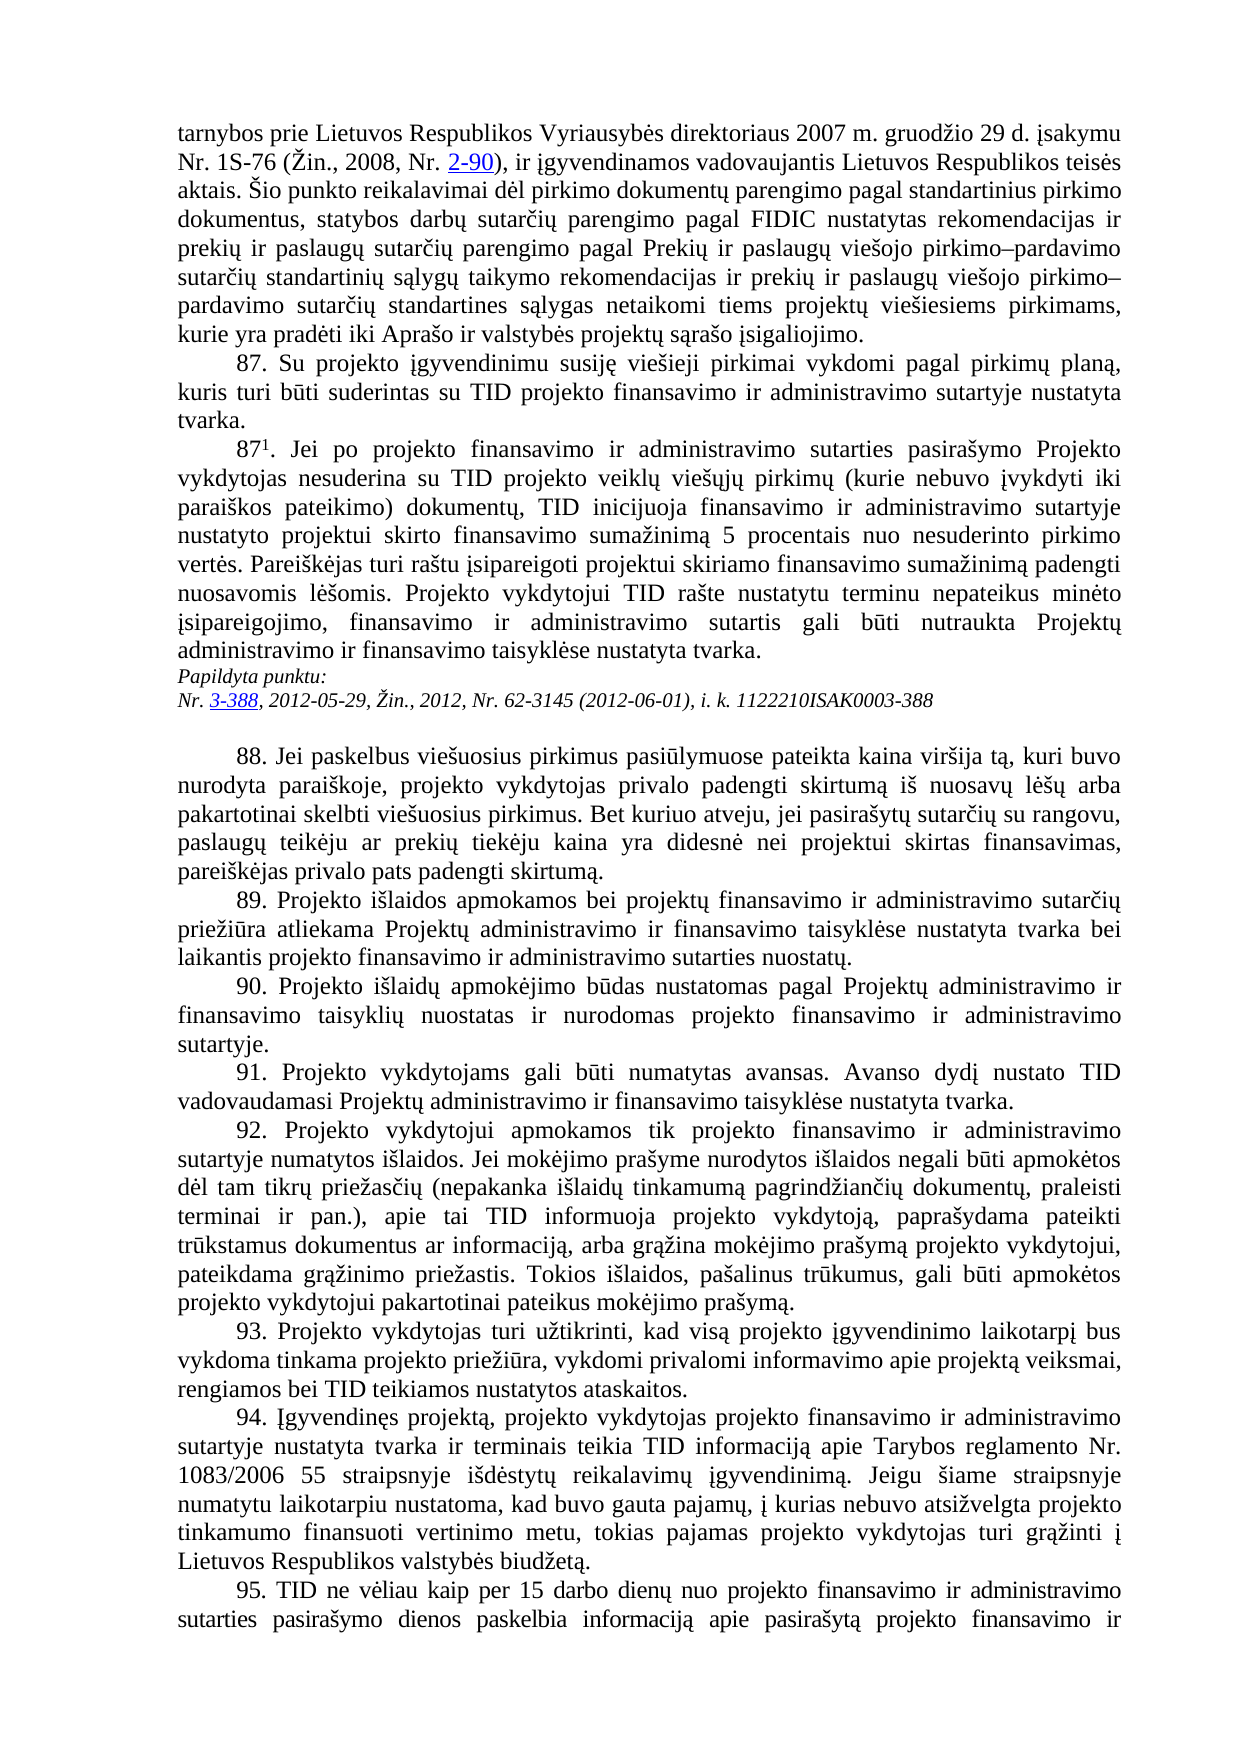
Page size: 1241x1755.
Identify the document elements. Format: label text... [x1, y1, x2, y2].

text 871. Jei po projekto finansavimo ir administravimo sutarties pasirašymo Projekto vykdytojas nesuderina su TID projekto veiklų viešųjų pirkimų (kurie nebuvo įvykdyti iki paraiškos pateikimo) dokumentų, TID inicijuoja finansavimo ir administravimo sutartyje nustatyto projektui skirto finansavimo sumažinimą 5 procentais nuo nesuderinto pirkimo vertės. Pareiškėjas turi raštu įsipareigoti projektui skiriamo finansavimo sumažinimą padengti nuosavomis lėšomis. Projekto vykdytojui TID rašte nustatytu terminu nepateikus minėto įsipareigojimo, finansavimo ir administravimo sutartis gali būti nutraukta Projektų administravimo ir finansavimo taisyklėse nustatyta tvarka. [177, 434, 1122, 664]
text 93. Projekto vykdytojas turi užtikrinti, kad visą projekto įgyvendinimo laikotarpį bus vykdoma tinkama projekto priežiūra, vykdomi privalomi informavimo apie projektą veiksmai, rengiamos bei TID teikiamos nustatytos ataskaitos. [177, 1316, 1122, 1402]
text 91. Projekto vykdytojams gali būti numatytas avansas. Avanso dydį nustato TID vadovaudamasi Projektų administravimo ir finansavimo taisyklėse nustatyta tvarka. [177, 1057, 1122, 1115]
text 90. Projekto išlaidų apmokėjimo būdas nustatomas pagal Projektų administravimo ir finansavimo taisyklių nuostatas ir nurodomas projekto finansavimo ir administravimo sutartyje. [177, 971, 1122, 1057]
text 94. Įgyvendinęs projektą, projekto vykdytojas projekto finansavimo ir administravimo sutartyje nustatyta tvarka ir terminais teikia TID informaciją apie Tarybos reglamento Nr. 1083/2006 55 straipsnyje išdėstytų reikalavimų įgyvendinimą. Jeigu šiame straipsnyje numatytu laikotarpiu nustatoma, kad buvo gauta pajamų, į kurias nebuvo atsižvelgta projekto tinkamumo finansuoti vertinimo metu, tokias pajamas projekto vykdytojas turi grąžinti į Lietuvos Respublikos valstybės biudžetą. [177, 1402, 1122, 1575]
text Papildyta punktu: [177, 664, 1122, 688]
text 88. Jei paskelbus viešuosius pirkimus pasiūlymuose pateikta kaina viršija tą, kuri buvo nurodyta paraiškoje, projekto vykdytojas privalo padengti skirtumą iš nuosavų lėšų arba pakartotinai skelbti viešuosius pirkimus. Bet kuriuo atveju, jei pasirašytų sutarčių su rangovu, paslaugų teikėju ar prekių tiekėju kaina yra didesnė nei projektui skirtas finansavimas, pareiškėjas privalo pats padengti skirtumą. [177, 741, 1122, 885]
text 89. Projekto išlaidos apmokamos bei projektų finansavimo ir administravimo sutarčių priežiūra atliekama Projektų administravimo ir finansavimo taisyklėse nustatyta tvarka bei laikantis projekto finansavimo ir administravimo sutarties nuostatų. [177, 885, 1122, 971]
text 95. TID ne vėliau kaip per 15 darbo dienų nuo projekto finansavimo ir administravimo sutarties pasirašymo dienos paskelbia informaciją apie pasirašytą projekto finansavimo ir [177, 1575, 1122, 1632]
text Nr. 3-388, 2012-05-29, Žin., 2012, Nr. 62-3145 (2012-06-01), i. k. 1122210ISAK0003-388 [177, 688, 1122, 712]
text 92. Projekto vykdytojui apmokamos tik projekto finansavimo ir administravimo sutartyje numatytos išlaidos. Jei mokėjimo prašyme nurodytos išlaidos negali būti apmokėtos dėl tam tikrų priežasčių (nepakanka išlaidų tinkamumą pagrindžiančių dokumentų, praleisti terminai ir pan.), apie tai TID informuoja projekto vykdytoją, paprašydama pateikti trūkstamus dokumentus ar informaciją, arba grąžina mokėjimo prašymą projekto vykdytojui, pateikdama grąžinimo priežastis. Tokios išlaidos, pašalinus trūkumus, gali būti apmokėtos projekto vykdytojui pakartotinai pateikus mokėjimo prašymą. [177, 1115, 1122, 1316]
text tarnybos prie Lietuvos Respublikos Vyriausybės direktoriaus 2007 m. gruodžio 29 d. įsakymu Nr. 1S-76 (Žin., 2008, Nr. 2-90), ir įgyvendinamos vadovaujantis Lietuvos Respublikos teisės aktais. Šio punkto reikalavimai dėl pirkimo dokumentų parengimo pagal standartinius pirkimo dokumentus, statybos darbų sutarčių parengimo pagal FIDIC nustatytas rekomendacijas ir prekių ir paslaugų sutarčių parengimo pagal Prekių ir paslaugų viešojo pirkimo–pardavimo sutarčių standartinių sąlygų taikymo rekomendacijas ir prekių ir paslaugų viešojo pirkimo–pardavimo sutarčių standartines sąlygas netaikomi tiems projektų viešiesiems pirkimams, kurie yra pradėti iki Aprašo ir valstybės projektų sąrašo įsigaliojimo. [177, 118, 1122, 348]
text 87. Su projekto įgyvendinimu susiję viešieji pirkimai vykdomi pagal pirkimų planą, kuris turi būti suderintas su TID projekto finansavimo ir administravimo sutartyje nustatyta tvarka. [177, 348, 1122, 434]
